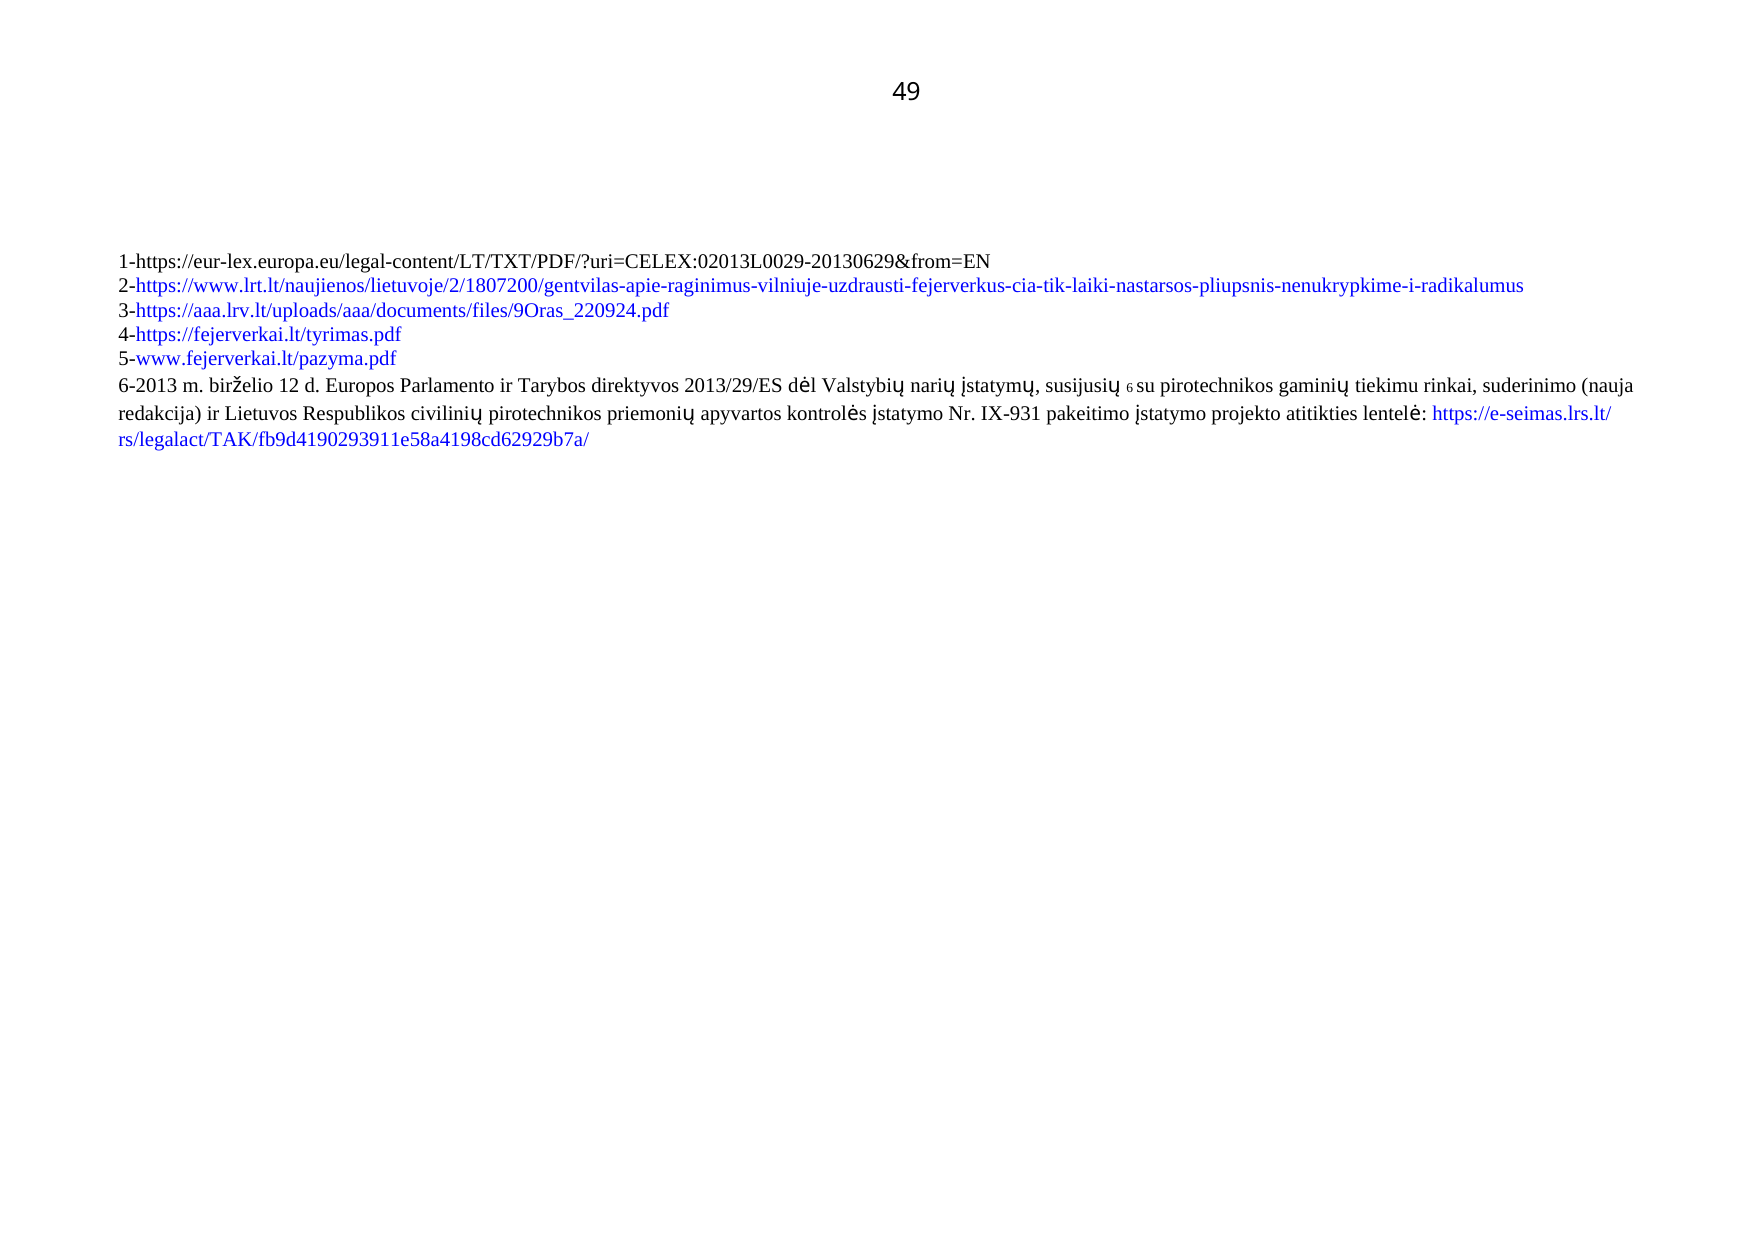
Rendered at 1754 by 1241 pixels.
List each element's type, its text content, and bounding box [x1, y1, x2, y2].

text 4-https://fejerverkai.lt/tyrimas.pdf [118, 322, 1695, 346]
text 1-https://eur-lex.europa.eu/legal-content/LT/TXT/PDF/?uri=CELEX:02013L0029-20130629&from=EN [118, 249, 1695, 273]
text 2-https://www.lrt.lt/naujienos/lietuvoje/2/1807200/gentvilas-apie-raginimus-vilniuje-uzdrausti-fejerverkus-cia-tik-laiki-nastarsos-pliupsnis-nenukrypkime-i-radikalumus [118, 273, 1695, 297]
text 6-2013 m. birželio 12 d. Europos Parlamento ir Tarybos direktyvos 2013/29/ES dėl Valstybių narių įstatymų, susijusių 6 su pirotechnikos gaminių tiekimu rinkai, suderinimo (nauja redakcija) ir Lietuvos Respublikos civilinių pirotechnikos priemonių apyvartos kontrolės įstatymo Nr. IX-931 pakeitimo įstatymo projekto atitikties lentelė: https://e-seimas.lrs.lt/ rs/legalact/TAK/fb9d4190293911e58a4198cd62929b7a/ [118, 370, 1695, 451]
text 3-https://aaa.lrv.lt/uploads/aaa/documents/files/9Oras_220924.pdf [118, 297, 1695, 322]
text 5-www.fejerverkai.lt/pazyma.pdf [118, 346, 1695, 370]
